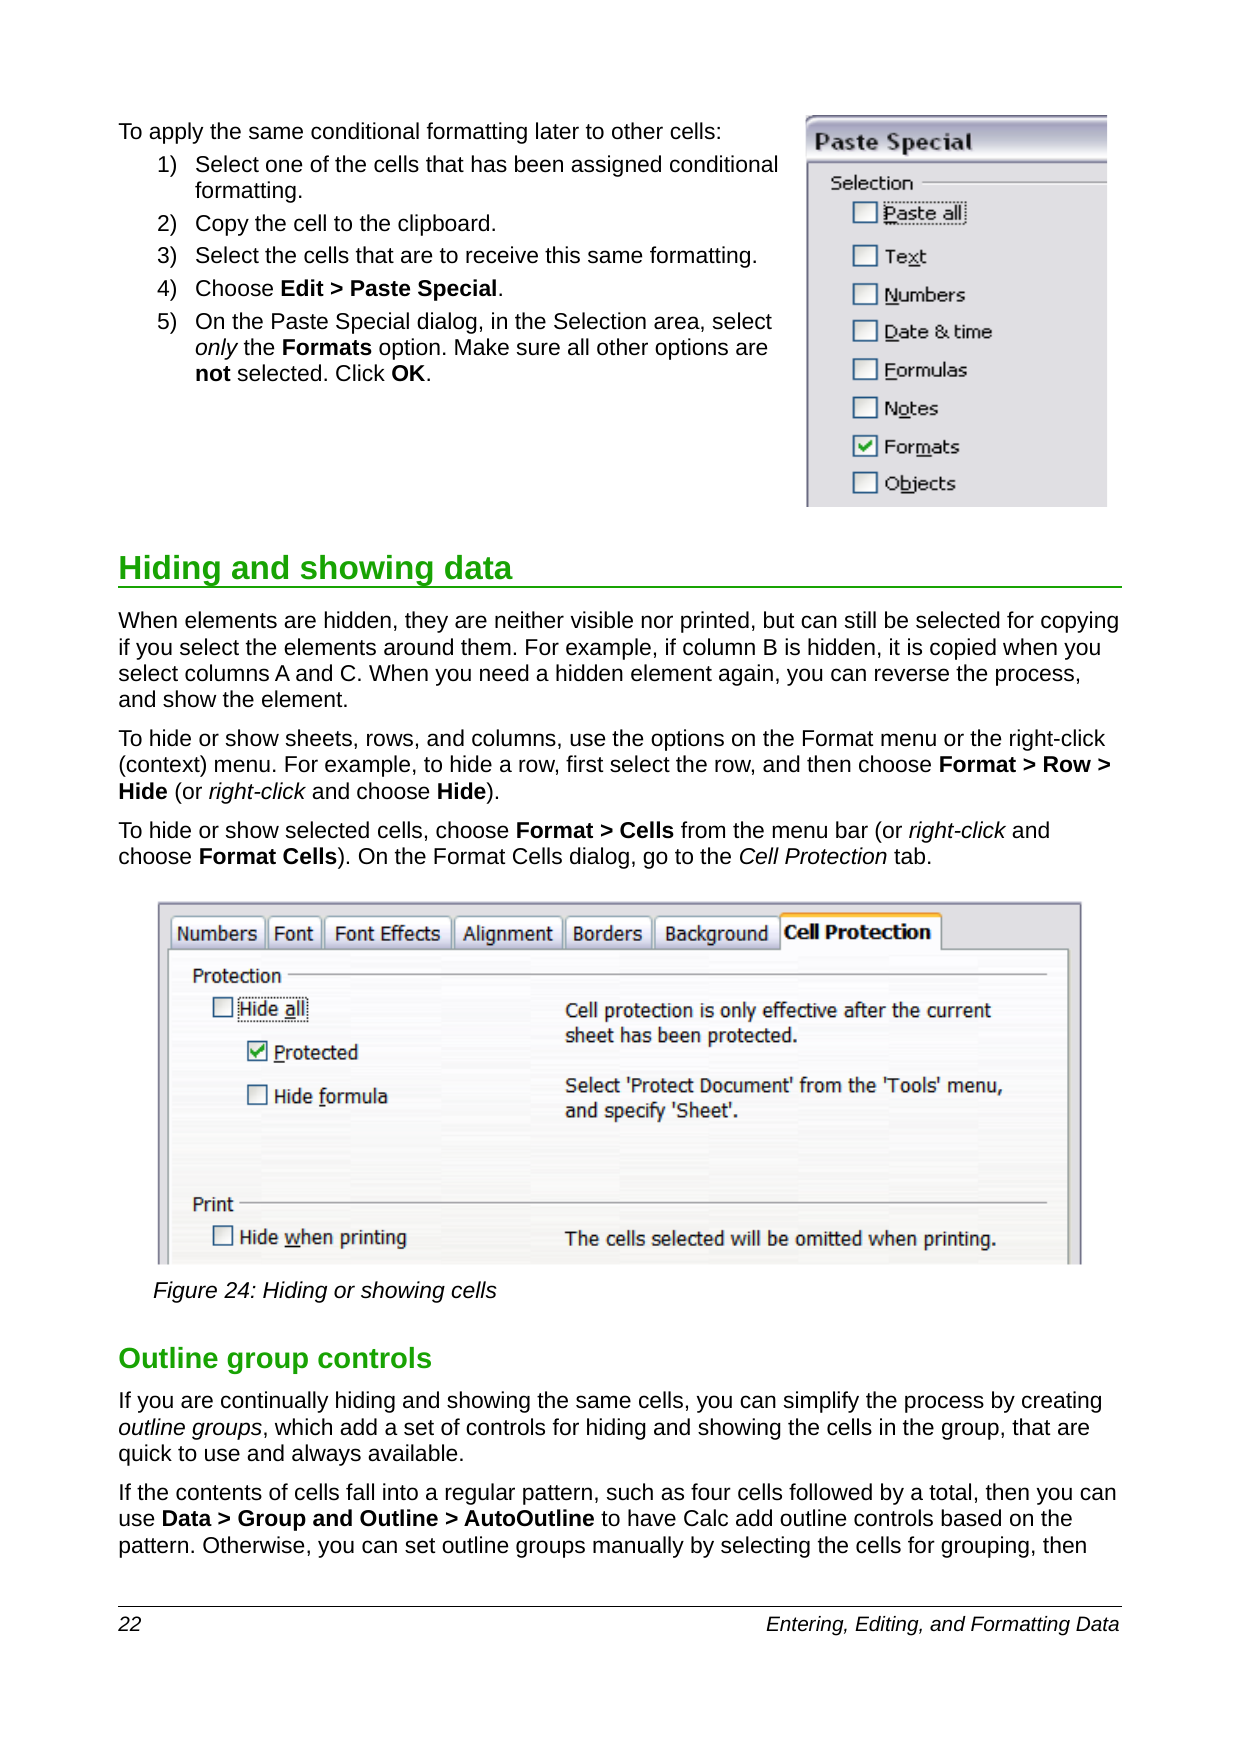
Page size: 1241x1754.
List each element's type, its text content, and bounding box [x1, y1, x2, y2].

picture [152, 894, 1088, 1271]
list Choose Edit > Paste Special. [177, 275, 805, 301]
text If you are continually hiding and showing the same cells, you can simplify the process by creating outline groups, which add a set of controls for hiding and showing the cells in the group, that are quick to use and always available. [118, 1387, 1122, 1466]
text To hide or show sheets, rows, and columns, use the options on the Format menu or the right-click (context) menu. For example, to hide a row, first select the row, and then choose Format > Row > Hide (or right-click and choose Hide). [118, 725, 1122, 804]
list On the Paste Special dialog, in the Selection area, select only the Formats option. Make sure all other options are not selected. Click OK. [177, 308, 805, 387]
picture [805, 115, 1108, 507]
list Copy the cell to the clipboard. [177, 210, 805, 236]
subtitle Outline group controls [118, 1341, 1122, 1375]
text When elements are hidden, they are neither visible nor printed, but can still be selected for copying if you select the elements around them. For example, if column B is hidden, it is copied when you select columns A and C. When you need a hidden element again, you can reverse the process, and show the element. [118, 607, 1122, 712]
subtitle Hiding and showing data [118, 548, 1122, 586]
text If the contents of cells fall into a regular pattern, such as four cells followed by a total, then you can use Data > Group and Outline > AutoOutline to have Calc add outline controls based on the pattern. Otherwise, you can set outline groups manually by selecting the cells for grouping, then [118, 1479, 1122, 1558]
text To hide or show selected cells, choose Format > Cells from the menu bar (or right-click and choose Format Cells). On the Format Cells dialog, go to the Cell Protection tab. [118, 817, 1122, 869]
list Select one of the cells that has been assigned conditional formatting. [177, 151, 805, 204]
list To apply the same conditional formatting later to other cells: [118, 118, 805, 144]
text Figure 24: Hiding or showing cells [153, 1277, 1087, 1304]
list Select the cells that are to receive this same formatting. [177, 242, 805, 269]
